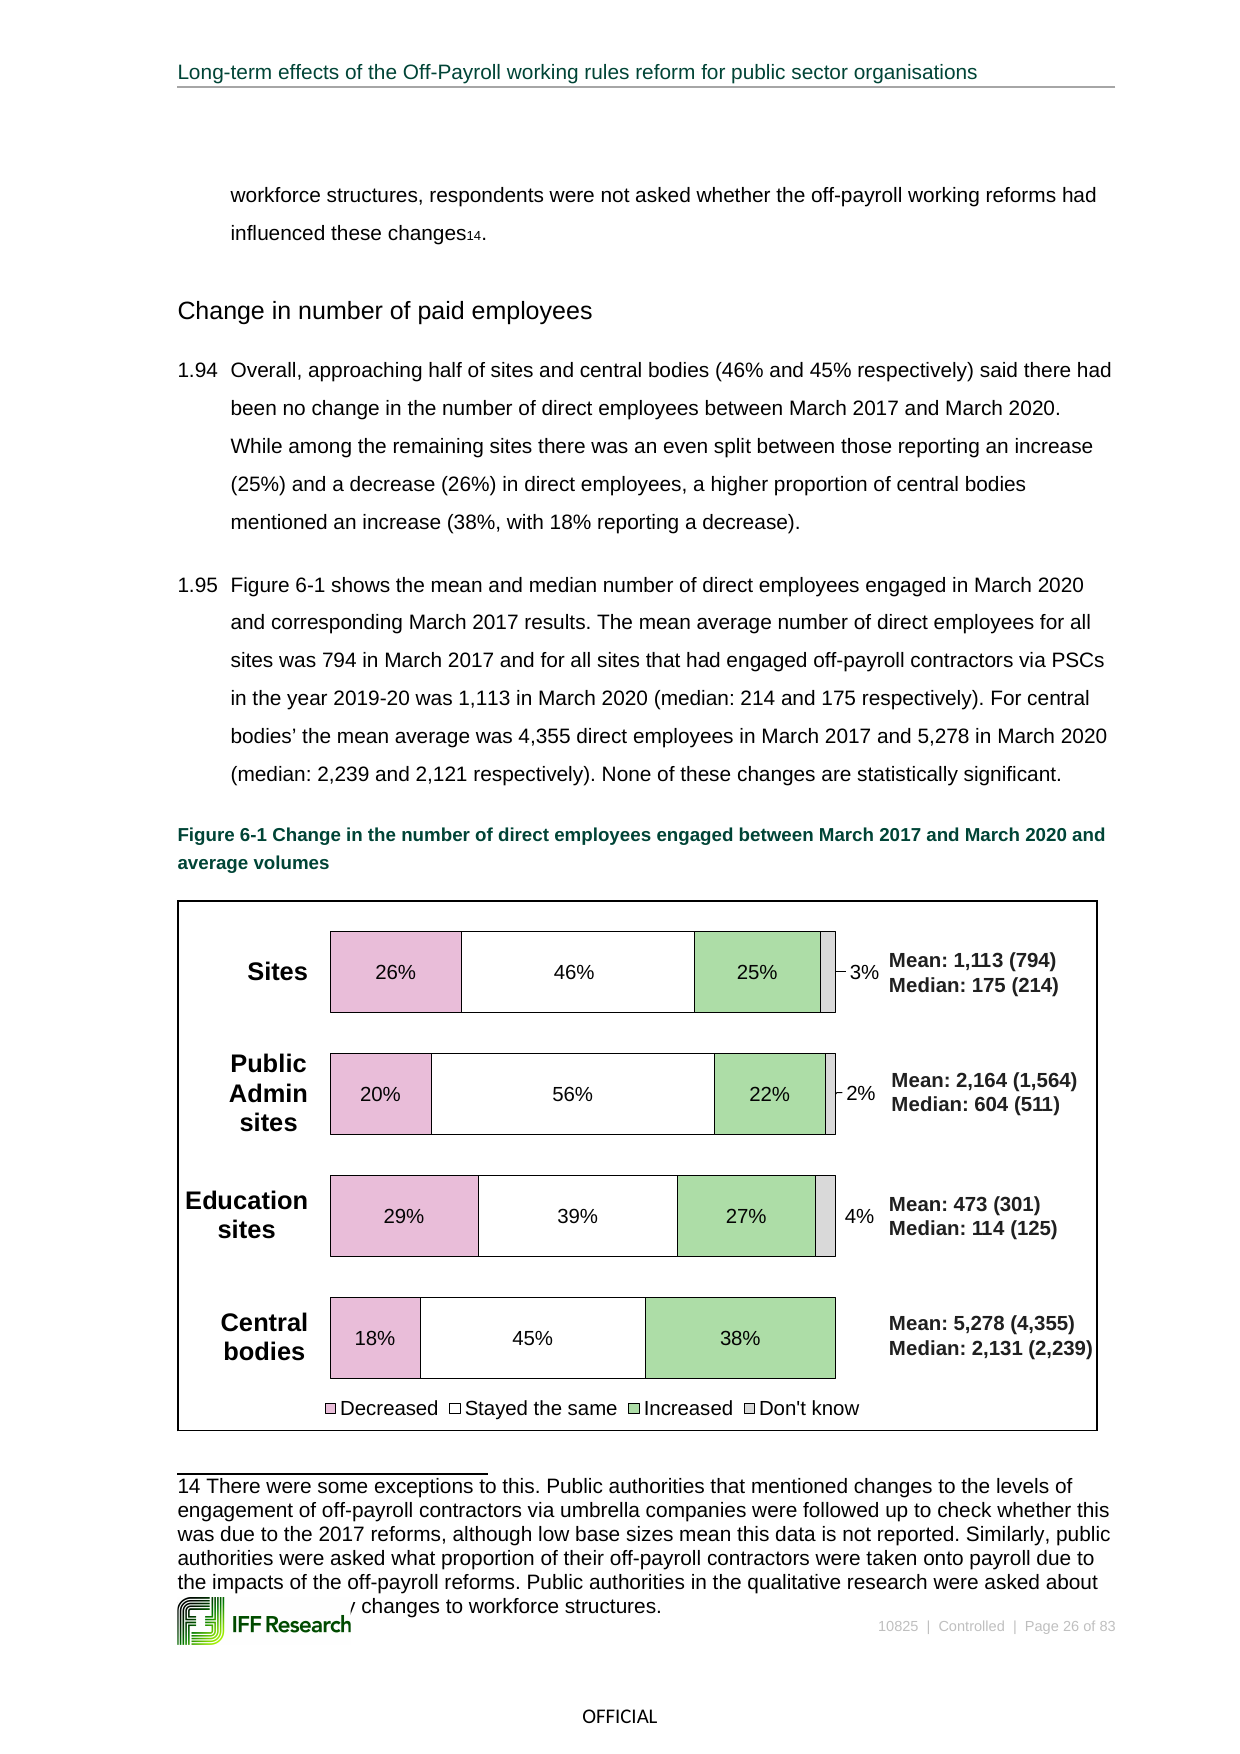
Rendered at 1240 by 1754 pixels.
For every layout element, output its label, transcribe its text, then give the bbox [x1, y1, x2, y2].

list workforce structures, respondents were not asked whether the off-payroll working reforms had influenced these changes. [177, 183, 1115, 252]
list There were some exceptions to this. Public authorities that mentioned changes to the levels of engagement of off-payroll contractors via umbrella companies were followed up to check whether this was due to the 2017 reforms, although low base sizes mean this data is not reported. Similarly, public authorities were asked what proportion of their off-payroll contractors were taken onto payroll due to the impacts of the off-payroll reforms. Public authorities in the qualitative research were asked about the reasons for any changes to workforce structures. [177, 1474, 1115, 1618]
text Figure 6‑1 Change in the number of direct employees engaged between March 2017 and March 2020 and average volumes [177, 824, 1115, 879]
list Overall, approaching half of sites and central bodies (46% and 45% respectively) said there had been no change in the number of direct employees between March 2017 and March 2020. While among the remaining sites there was an even split between those reporting an increase (25%) and a decrease (26%) in direct employees, a higher proportion of central bodies mentioned an increase (38%, with 18% reporting a decrease). [177, 358, 1115, 541]
subtitle Change in number of paid employees [177, 296, 1115, 333]
list Figure 6‑1 shows the mean and median number of direct employees engaged in March 2020 and corresponding March 2017 results. The mean average number of direct employees for all sites was 794 in March 2017 and for all sites that had engaged off-payroll contractors via PSCs in the year 2019-20 was 1,113 in March 2020 (median: 214 and 175 respectively). For central bodies’ the mean average was 4,355 direct employees in March 2017 and 5,278 in March 2020 (median: 2,239 and 2,121 respectively). None of these changes are statistically significant. [177, 572, 1115, 793]
